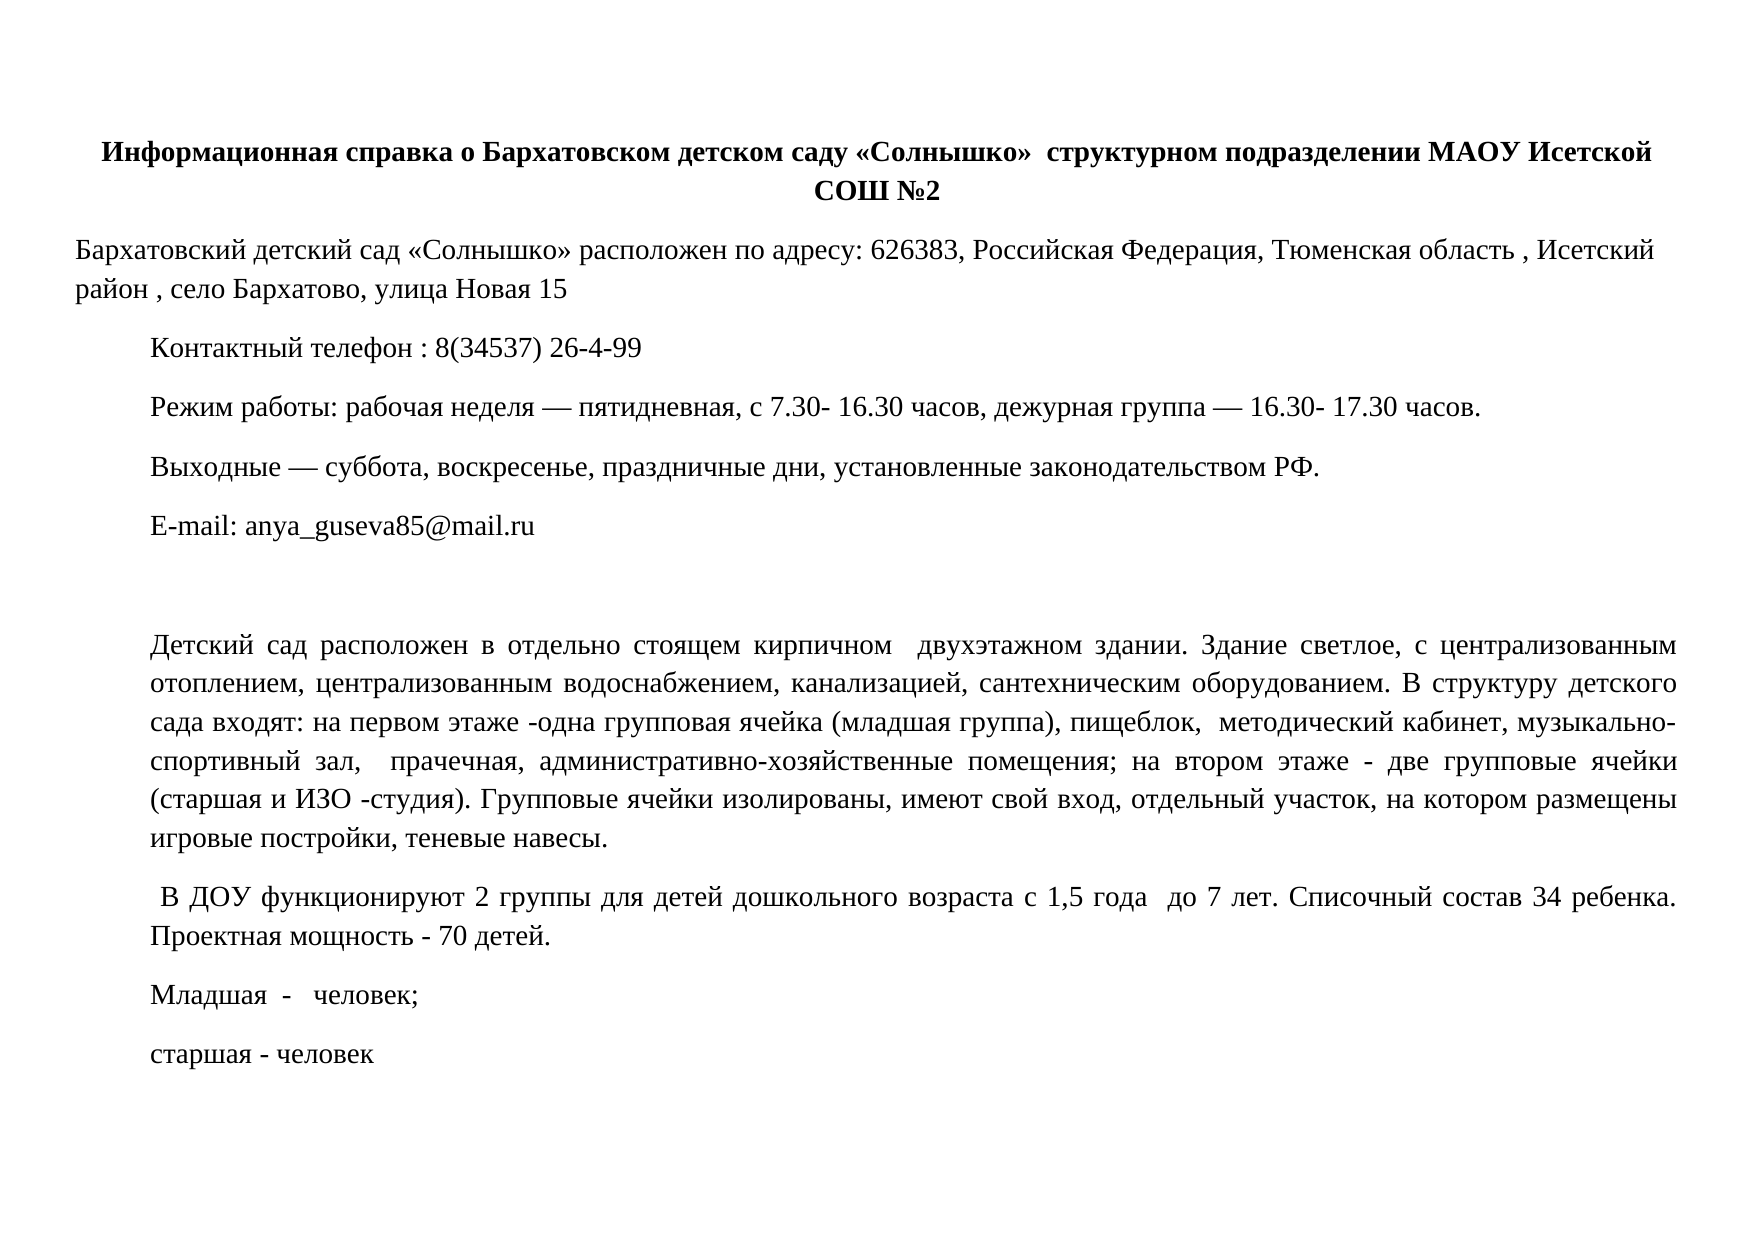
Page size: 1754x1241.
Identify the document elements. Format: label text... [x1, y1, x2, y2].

list старшая - человек [150, 1036, 1679, 1070]
text Бархатовский детский сад «Солнышко» расположен по адресу: 626383, Российская Федерация, Тюменская область , Исетский район , село Бархатово, улица Новая 15 [75, 232, 1679, 304]
list E-mail: anya_guseva85@mail.ru [150, 508, 1679, 542]
list Контактный телефон : 8(34537) 26-4-99 [150, 330, 1679, 364]
text Информационная справка о Бархатовском детском саду «Солнышко» структурном подразделении МАОУ Исетской СОШ №2 [75, 134, 1679, 206]
list Детский сад расположен в отдельно стоящем кирпичном двухэтажном здании. Здание светлое, с централизованным отоплением, централизованным водоснабжением, канализацией, сантехническим оборудованием. В структуру детского сада входят: на первом этаже -одна групповая ячейка (младшая группа), пищеблок, методический кабинет, музыкально- спортивный зал, прачечная, административно-хозяйственные помещения; на втором этаже - две групповые ячейки (старшая и ИЗО -студия). Групповые ячейки изолированы, имеют свой вход, отдельный участок, на котором размещены игровые постройки, теневые навесы. [150, 627, 1679, 853]
list Выходные — суббота, воскресенье, праздничные дни, установленные законодательством РФ. [150, 449, 1679, 482]
list Режим работы: рабочая неделя — пятидневная, с 7.30- 16.30 часов, дежурная группа — 16.30- 17.30 часов. [150, 389, 1679, 423]
list Младшая - человек; [150, 977, 1679, 1011]
list В ДОУ функционируют 2 группы для детей дошкольного возраста с 1,5 года до 7 лет. Списочный состав 34 ребенка. Проектная мощность - 70 детей. [150, 879, 1679, 951]
